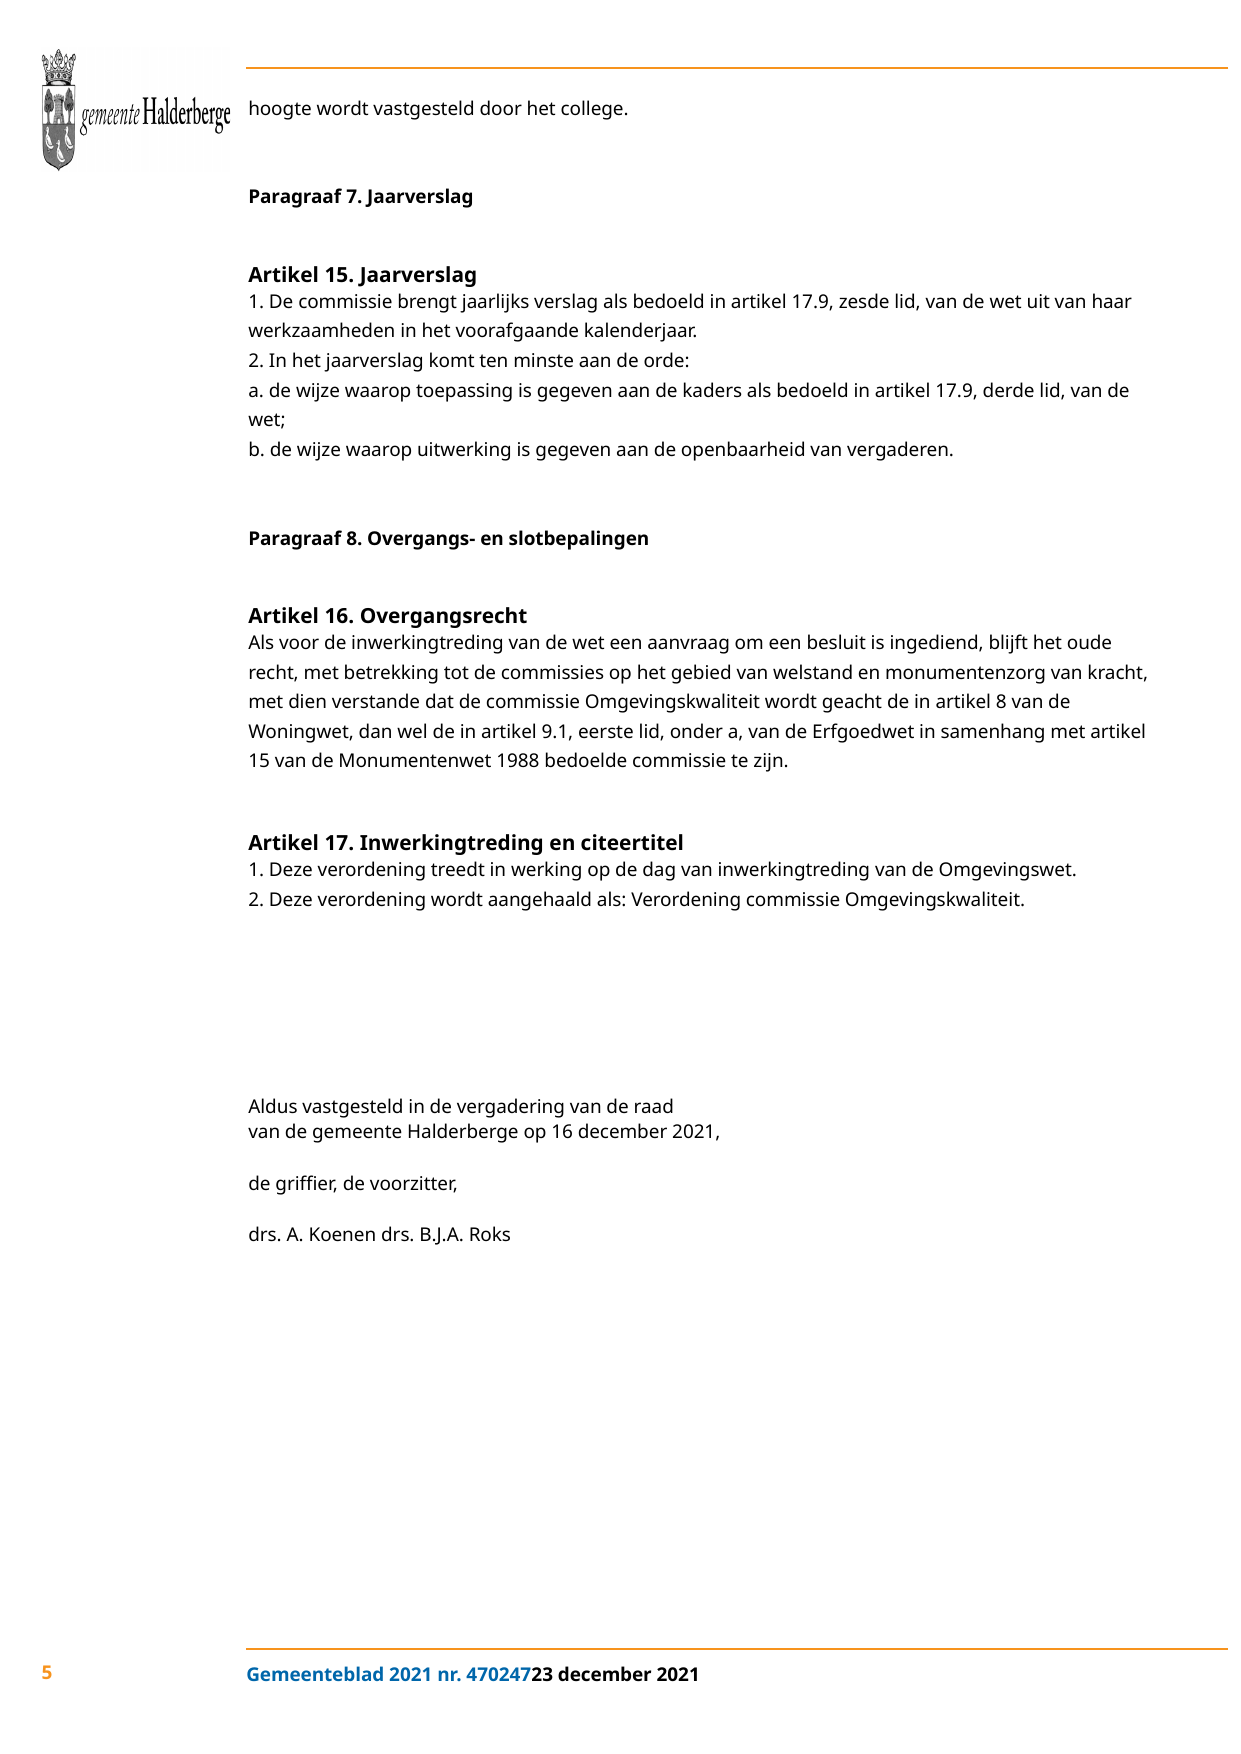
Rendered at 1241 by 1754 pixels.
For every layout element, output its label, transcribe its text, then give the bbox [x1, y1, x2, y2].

text 1. De commissie brengt jaarlijks verslag als bedoeld in artikel 17.9, zesde lid, van de wet uit van haar werkzaamheden in het voorafgaande kalenderjaar. [248, 288, 1152, 343]
text Artikel 17. Inwerkingtreding en citeertitel [248, 828, 1152, 856]
text a. de wijze waarop toepassing is gegeven aan de kaders als bedoeld in artikel 17.9, derde lid, van de wet; [248, 377, 1152, 432]
text Aldus vastgesteld in de vergadering van de raad [248, 1093, 1152, 1118]
text Paragraaf 7. Jaarverslag [248, 183, 1152, 209]
text drs. A. Koenen drs. B.J.A. Roks [248, 1221, 1152, 1247]
text Paragraaf 8. Overgangs- en slotbepalingen [248, 525, 1152, 551]
text Als voor de inwerkingtreding van de wet een aanvraag om een besluit is ingediend, blijft het oude recht, met betrekking tot de commissies op het gebied van welstand en monumentenzorg van kracht, met dien verstande dat de commissie Omgevingskwaliteit wordt geacht de in artikel 8 van de Woningwet, dan wel de in artikel 9.1, eerste lid, onder a, van de Erfgoedwet in samenhang met artikel 15 van de Monumentenwet 1988 bedoelde commissie te zijn. [248, 629, 1152, 773]
text 1. Deze verordening treedt in werking op de dag van inwerkingtreding van de Omgevingswet. [248, 856, 1152, 882]
text Artikel 16. Overgangsrecht [248, 601, 1152, 629]
text Artikel 15. Jaarverslag [248, 260, 1152, 288]
text 2. Deze verordening wordt aangehaald als: Verordening commissie Omgevingskwaliteit. [248, 886, 1152, 911]
picture [41, 47, 231, 172]
text 2. In het jaarverslag komt ten minste aan de orde: [248, 347, 1152, 373]
text de griffier, de voorzitter, [248, 1170, 1152, 1196]
text b. de wijze waarop uitwerking is gegeven aan de openbaarheid van vergaderen. [248, 436, 1152, 462]
text van de gemeente Halderberge op 16 december 2021, [248, 1118, 1152, 1144]
text hoogte wordt vastgesteld door het college. [248, 95, 1152, 121]
